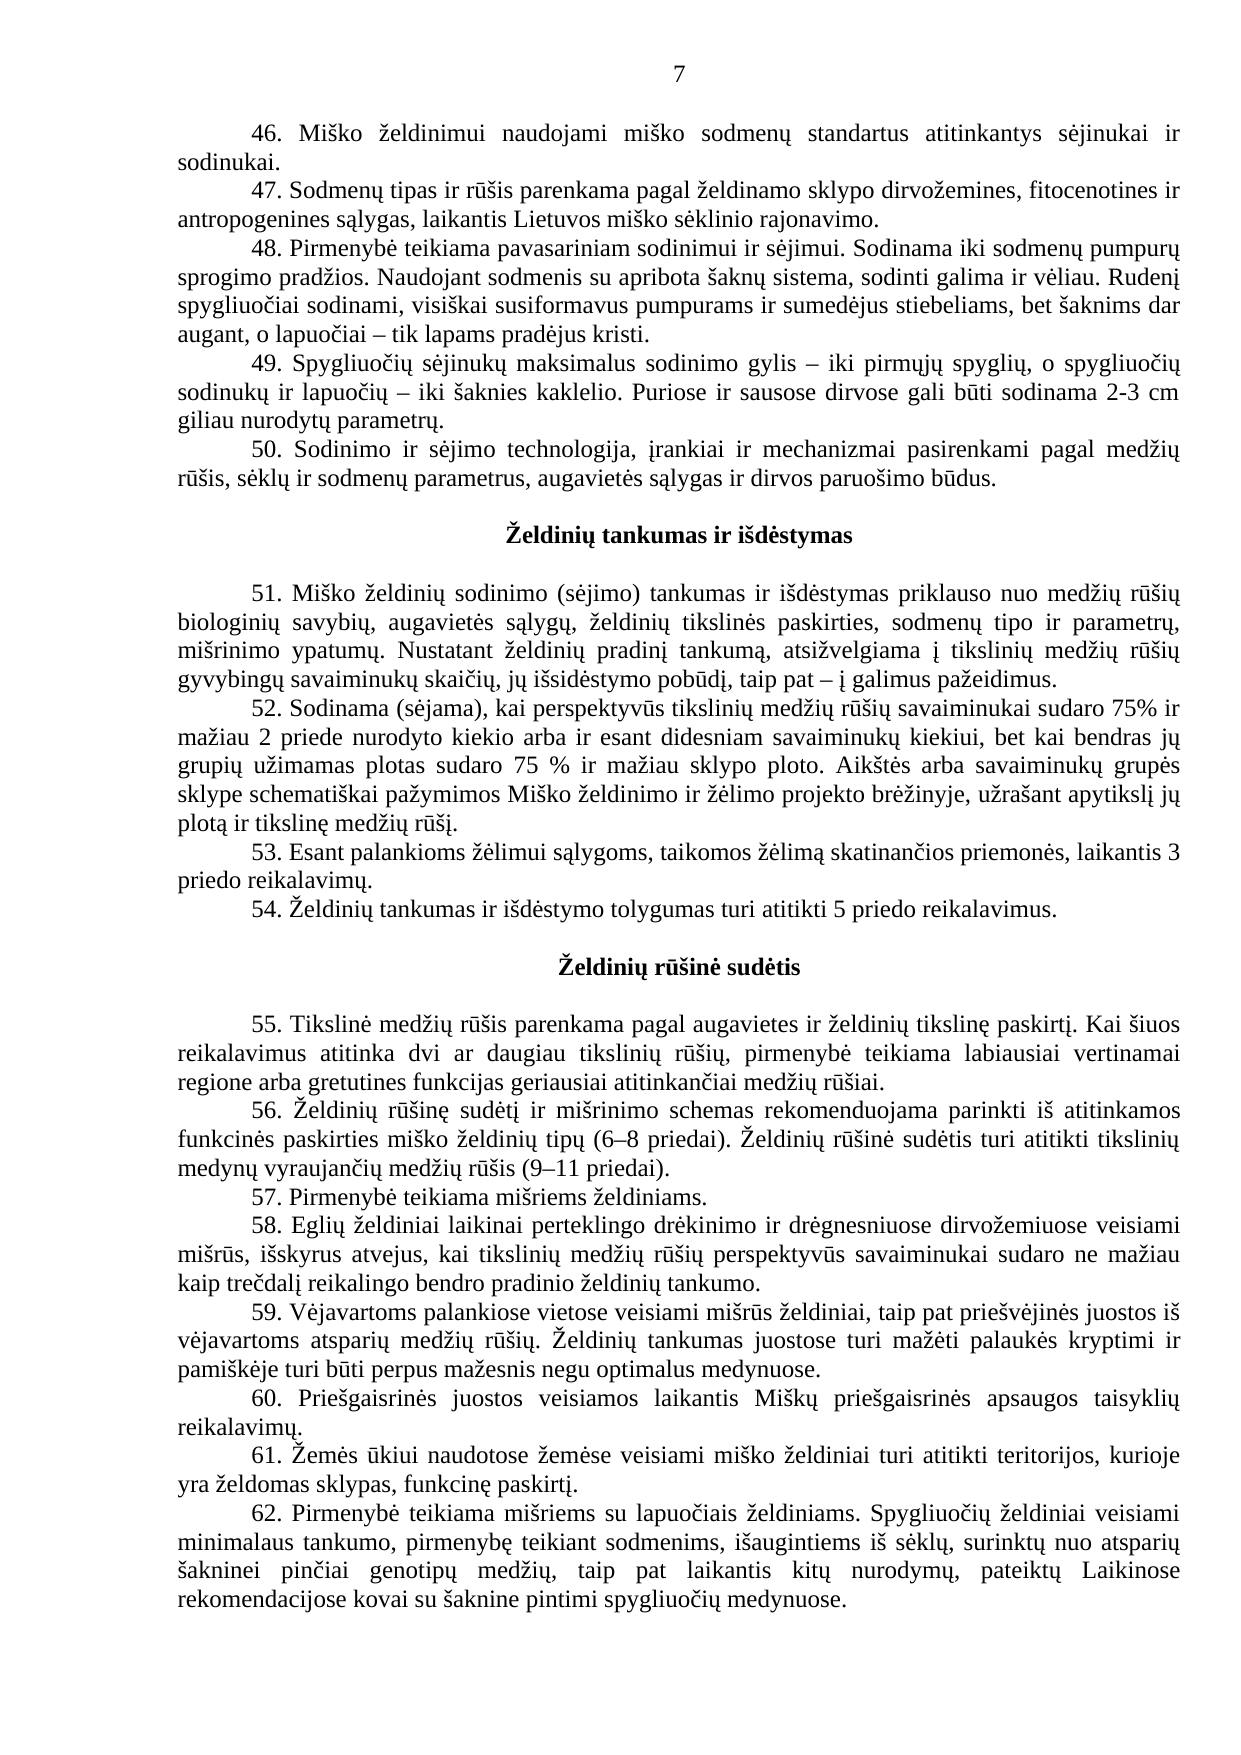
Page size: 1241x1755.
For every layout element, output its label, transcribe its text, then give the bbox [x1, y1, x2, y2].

text 52. Sodinama (sėjama), kai perspektyvūs tikslinių medžių rūšių savaiminukai sudaro 75% ir mažiau 2 priede nurodyto kiekio arba ir esant didesniam savaiminukų kiekiui, bet kai bendras jų grupių užimamas plotas sudaro 75 % ir mažiau sklypo ploto. Aikštės arba savaiminukų grupės sklype schematiškai pažymimos Miško želdinimo ir žėlimo projekto brėžinyje, užrašant apytikslį jų plotą ir tikslinę medžių rūšį. [177, 693, 1181, 837]
text 56. Želdinių rūšinę sudėtį ir mišrinimo schemas rekomenduojama parinkti iš atitinkamos funkcinės paskirties miško želdinių tipų (6–8 priedai). Želdinių rūšinė sudėtis turi atitikti tikslinių medynų vyraujančių medžių rūšis (9–11 priedai). [177, 1096, 1181, 1182]
text 48. Pirmenybė teikiama pavasariniam sodinimui ir sėjimui. Sodinama iki sodmenų pumpurų sprogimo pradžios. Naudojant sodmenis su apribota šaknų sistema, sodinti galima ir vėliau. Rudenį spygliuočiai sodinami, visiškai susiformavus pumpurams ir sumedėjus stiebeliams, bet šaknims dar augant, o lapuočiai – tik lapams pradėjus kristi. [177, 233, 1181, 348]
text Želdinių tankumas ir išdėstymas [177, 521, 1181, 549]
text 54. Želdinių tankumas ir išdėstymo tolygumas turi atitikti 5 priedo reikalavimus. [177, 894, 1181, 923]
text 47. Sodmenų tipas ir rūšis parenkama pagal želdinamo sklypo dirvožemines, fitocenotines ir antropogenines sąlygas, laikantis Lietuvos miško sėklinio rajonavimo. [177, 176, 1181, 233]
text 49. Spygliuočių sėjinukų maksimalus sodinimo gylis – iki pirmųjų spyglių, o spygliuočių sodinukų ir lapuočių – iki šaknies kaklelio. Puriose ir sausose dirvose gali būti sodinama 2-3 cm giliau nurodytų parametrų. [177, 348, 1181, 434]
text 60. Priešgaisrinės juostos veisiamos laikantis Miškų priešgaisrinės apsaugos taisyklių reikalavimų. [177, 1383, 1181, 1441]
text 55. Tikslinė medžių rūšis parenkama pagal augavietes ir želdinių tikslinę paskirtį. Kai šiuos reikalavimus atitinka dvi ar daugiau tikslinių rūšių, pirmenybė teikiama labiausiai vertinamai regione arba gretutines funkcijas geriausiai atitinkančiai medžių rūšiai. [177, 1009, 1181, 1096]
text 58. Eglių želdiniai laikinai perteklingo drėkinimo ir drėgnesniuose dirvožemiuose veisiami mišrūs, išskyrus atvejus, kai tikslinių medžių rūšių perspektyvūs savaiminukai sudaro ne mažiau kaip trečdalį reikalingo bendro pradinio želdinių tankumo. [177, 1211, 1181, 1297]
text 51. Miško želdinių sodinimo (sėjimo) tankumas ir išdėstymas priklauso nuo medžių rūšių biologinių savybių, augavietės sąlygų, želdinių tikslinės paskirties, sodmenų tipo ir parametrų, mišrinimo ypatumų. Nustatant želdinių pradinį tankumą, atsižvelgiama į tikslinių medžių rūšių gyvybingų savaiminukų skaičių, jų išsidėstymo pobūdį, taip pat – į galimus pažeidimus. [177, 578, 1181, 693]
text 53. Esant palankioms žėlimui sąlygoms, taikomos žėlimą skatinančios priemonės, laikantis 3 priedo reikalavimų. [177, 837, 1181, 894]
text 50. Sodinimo ir sėjimo technologija, įrankiai ir mechanizmai pasirenkami pagal medžių rūšis, sėklų ir sodmenų parametrus, augavietės sąlygas ir dirvos paruošimo būdus. [177, 434, 1181, 492]
text 62. Pirmenybė teikiama mišriems su lapuočiais želdiniams. Spygliuočių želdiniai veisiami minimalaus tankumo, pirmenybę teikiant sodmenims, išaugintiems iš sėklų, surinktų nuo atsparių šakninei pinčiai genotipų medžių, taip pat laikantis kitų nurodymų, pateiktų Laikinose rekomendacijose kovai su šaknine pintimi spygliuočių medynuose. [177, 1498, 1181, 1613]
text 61. Žemės ūkiui naudotose žemėse veisiami miško želdiniai turi atitikti teritorijos, kurioje yra želdomas sklypas, funkcinę paskirtį. [177, 1441, 1181, 1498]
text 59. Vėjavartoms palankiose vietose veisiami mišrūs želdiniai, taip pat priešvėjinės juostos iš vėjavartoms atsparių medžių rūšių. Želdinių tankumas juostose turi mažėti palaukės kryptimi ir pamiškėje turi būti perpus mažesnis negu optimalus medynuose. [177, 1297, 1181, 1383]
text 46. Miško želdinimui naudojami miško sodmenų standartus atitinkantys sėjinukai ir sodinukai. [177, 118, 1181, 176]
text 57. Pirmenybė teikiama mišriems želdiniams. [177, 1182, 1181, 1211]
text Želdinių rūšinė sudėtis [177, 952, 1181, 981]
